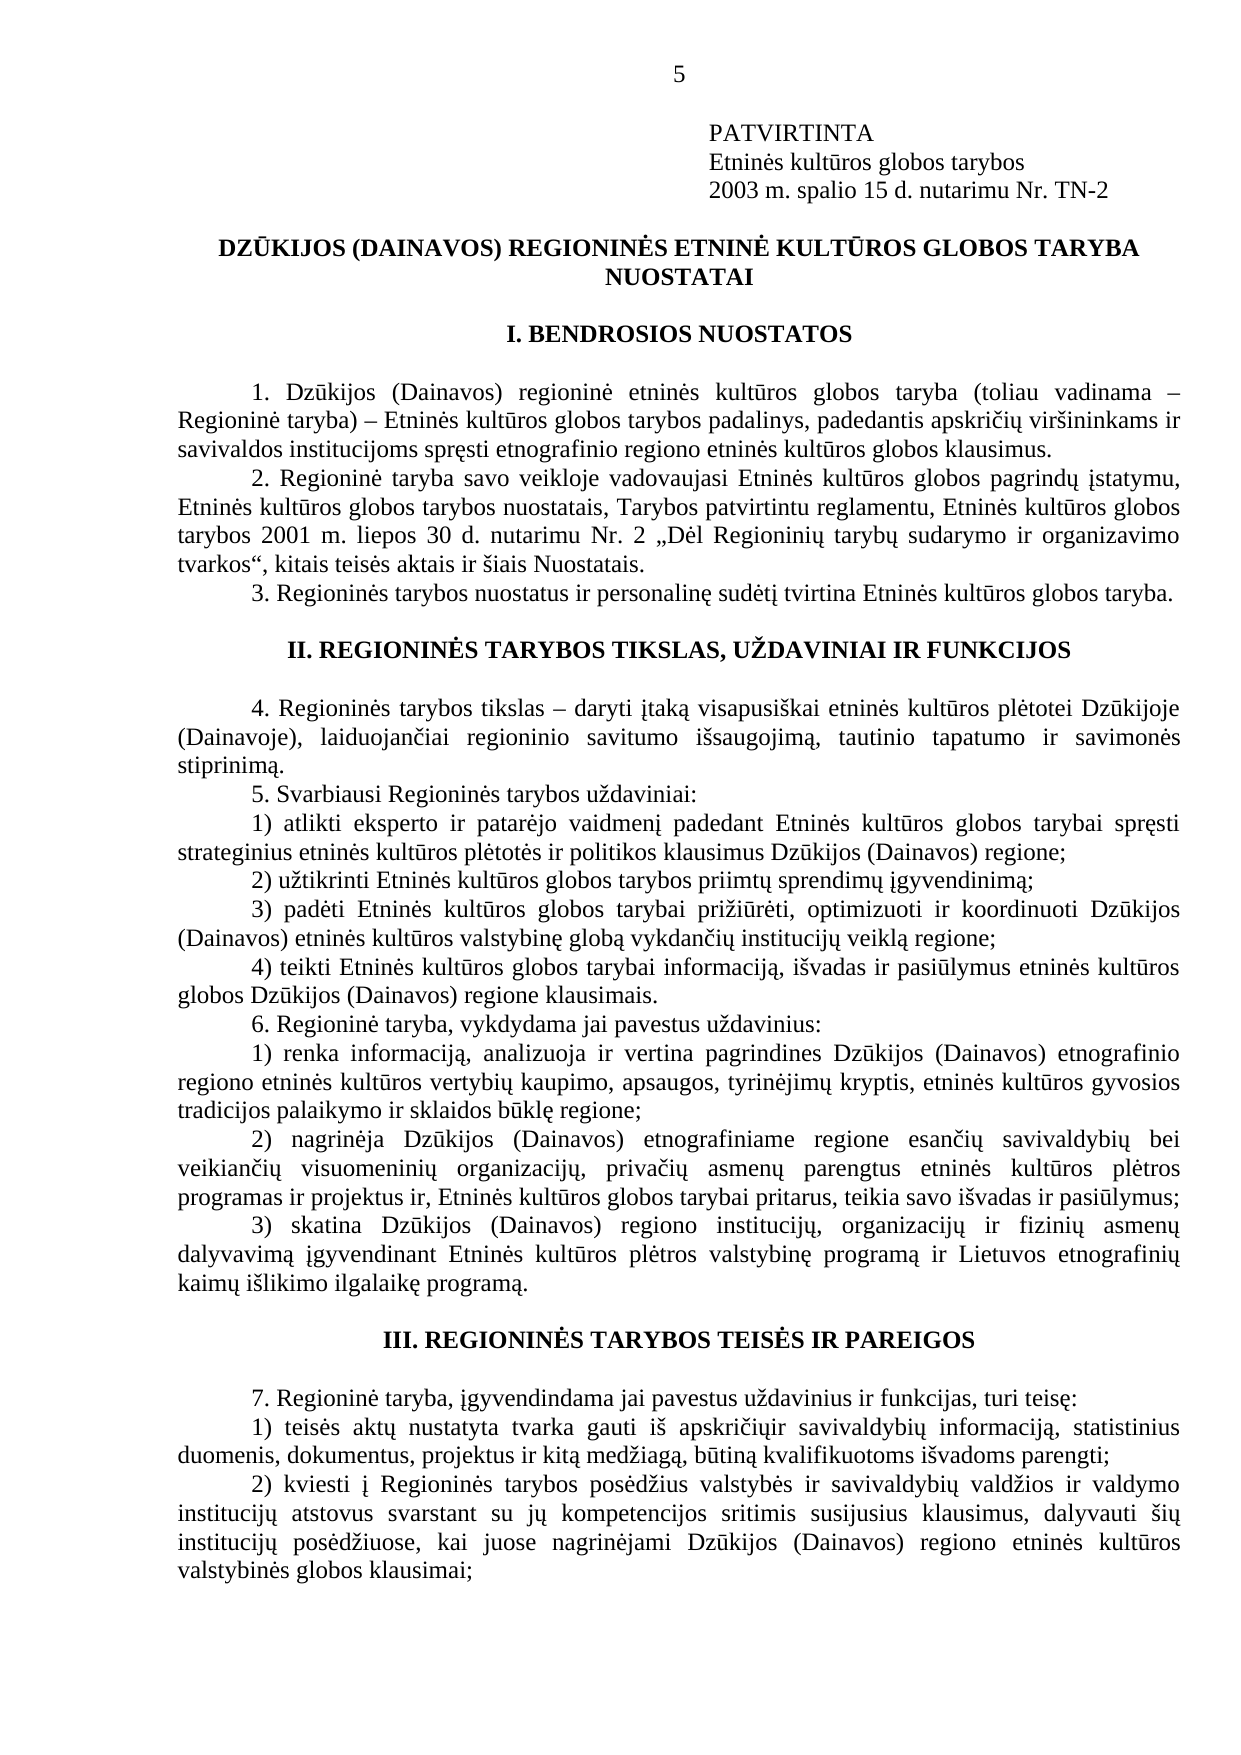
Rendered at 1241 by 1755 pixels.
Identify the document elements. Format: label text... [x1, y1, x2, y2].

text I. BENDROSIOS NUOSTATOS [177, 319, 1181, 348]
text 1) teisės aktų nustatyta tvarka gauti iš apskričiųir savivaldybių informaciją, statistinius duomenis, dokumentus, projektus ir kitą medžiagą, būtiną kvalifikuotoms išvadoms parengti; [177, 1412, 1181, 1469]
text 3) padėti Etninės kultūros globos tarybai prižiūrėti, optimizuoti ir koordinuoti Dzūkijos (Dainavos) etninės kultūros valstybinę globą vykdančių institucijų veiklą regione; [177, 894, 1181, 952]
text 5. Svarbiausi Regioninės tarybos uždaviniai: [177, 779, 1181, 808]
text 2) nagrinėja Dzūkijos (Dainavos) etnografiniame regione esančių savivaldybių bei veikiančių visuomeninių organizacijų, privačių asmenų parengtus etninės kultūros plėtros programas ir projektus ir, Etninės kultūros globos tarybai pritarus, teikia savo išvadas ir pasiūlymus; [177, 1124, 1181, 1211]
text 2) užtikrinti Etninės kultūros globos tarybos priimtų sprendimų įgyvendinimą; [177, 866, 1181, 894]
text 3. Regioninės tarybos nuostatus ir personalinę sudėtį tvirtina Etninės kultūros globos taryba. [177, 578, 1181, 607]
text 3) skatina Dzūkijos (Dainavos) regiono institucijų, organizacijų ir fizinių asmenų dalyvavimą įgyvendinant Etninės kultūros plėtros valstybinę programą ir Lietuvos etnografinių kaimų išlikimo ilgalaikę programą. [177, 1211, 1181, 1297]
text 4. Regioninės tarybos tikslas – daryti įtaką visapusiškai etninės kultūros plėtotei Dzūkijoje (Dainavoje), laiduojančiai regioninio savitumo išsaugojimą, tautinio tapatumo ir savimonės stiprinimą. [177, 693, 1181, 779]
text 6. Regioninė taryba, vykdydama jai pavestus uždavinius: [177, 1009, 1181, 1038]
text III. REGIONINĖS TARYBOS TEISĖS IR PAREIGOS [177, 1326, 1181, 1354]
text Etninės kultūros globos tarybos [177, 147, 1181, 176]
text 2. Regioninė taryba savo veikloje vadovaujasi Etninės kultūros globos pagrindų įstatymu, Etninės kultūros globos tarybos nuostatais, Tarybos patvirtintu reglamentu, Etninės kultūros globos tarybos 2001 m. liepos 30 d. nutarimu Nr. 2 „Dėl Regioninių tarybų sudarymo ir organizavimo tvarkos“, kitais teisės aktais ir šiais Nuostatais. [177, 463, 1181, 578]
text DZŪKIJOS (DAINAVOS) REGIONINĖS ETNINĖ KULTŪROS GLOBOS TARYBA NUOSTATAI [177, 233, 1181, 291]
text 1. Dzūkijos (Dainavos) regioninė etninės kultūros globos taryba (toliau vadinama – Regioninė taryba) – Etninės kultūros globos tarybos padalinys, padedantis apskričių viršininkams ir savivaldos institucijoms spręsti etnografinio regiono etninės kultūros globos klausimus. [177, 377, 1181, 463]
text II. REGIONINĖS TARYBOS TIKSLAS, UŽDAVINIAI IR FUNKCIJOS [177, 636, 1181, 664]
text 1) atlikti eksperto ir patarėjo vaidmenį padedant Etninės kultūros globos tarybai spręsti strateginius etninės kultūros plėtotės ir politikos klausimus Dzūkijos (Dainavos) regione; [177, 808, 1181, 866]
text PATVIRTINTA [177, 118, 1181, 147]
text 1) renka informaciją, analizuoja ir vertina pagrindines Dzūkijos (Dainavos) etnografinio regiono etninės kultūros vertybių kaupimo, apsaugos, tyrinėjimų kryptis, etninės kultūros gyvosios tradicijos palaikymo ir sklaidos būklę regione; [177, 1038, 1181, 1124]
text 2003 m. spalio 15 d. nutarimu Nr. TN-2 [177, 176, 1181, 204]
text 4) teikti Etninės kultūros globos tarybai informaciją, išvadas ir pasiūlymus etninės kultūros globos Dzūkijos (Dainavos) regione klausimais. [177, 952, 1181, 1009]
text 2) kviesti į Regioninės tarybos posėdžius valstybės ir savivaldybių valdžios ir valdymo institucijų atstovus svarstant su jų kompetencijos sritimis susijusius klausimus, dalyvauti šių institucijų posėdžiuose, kai juose nagrinėjami Dzūkijos (Dainavos) regiono etninės kultūros valstybinės globos klausimai; [177, 1469, 1181, 1584]
text 7. Regioninė taryba, įgyvendindama jai pavestus uždavinius ir funkcijas, turi teisę: [177, 1383, 1181, 1412]
